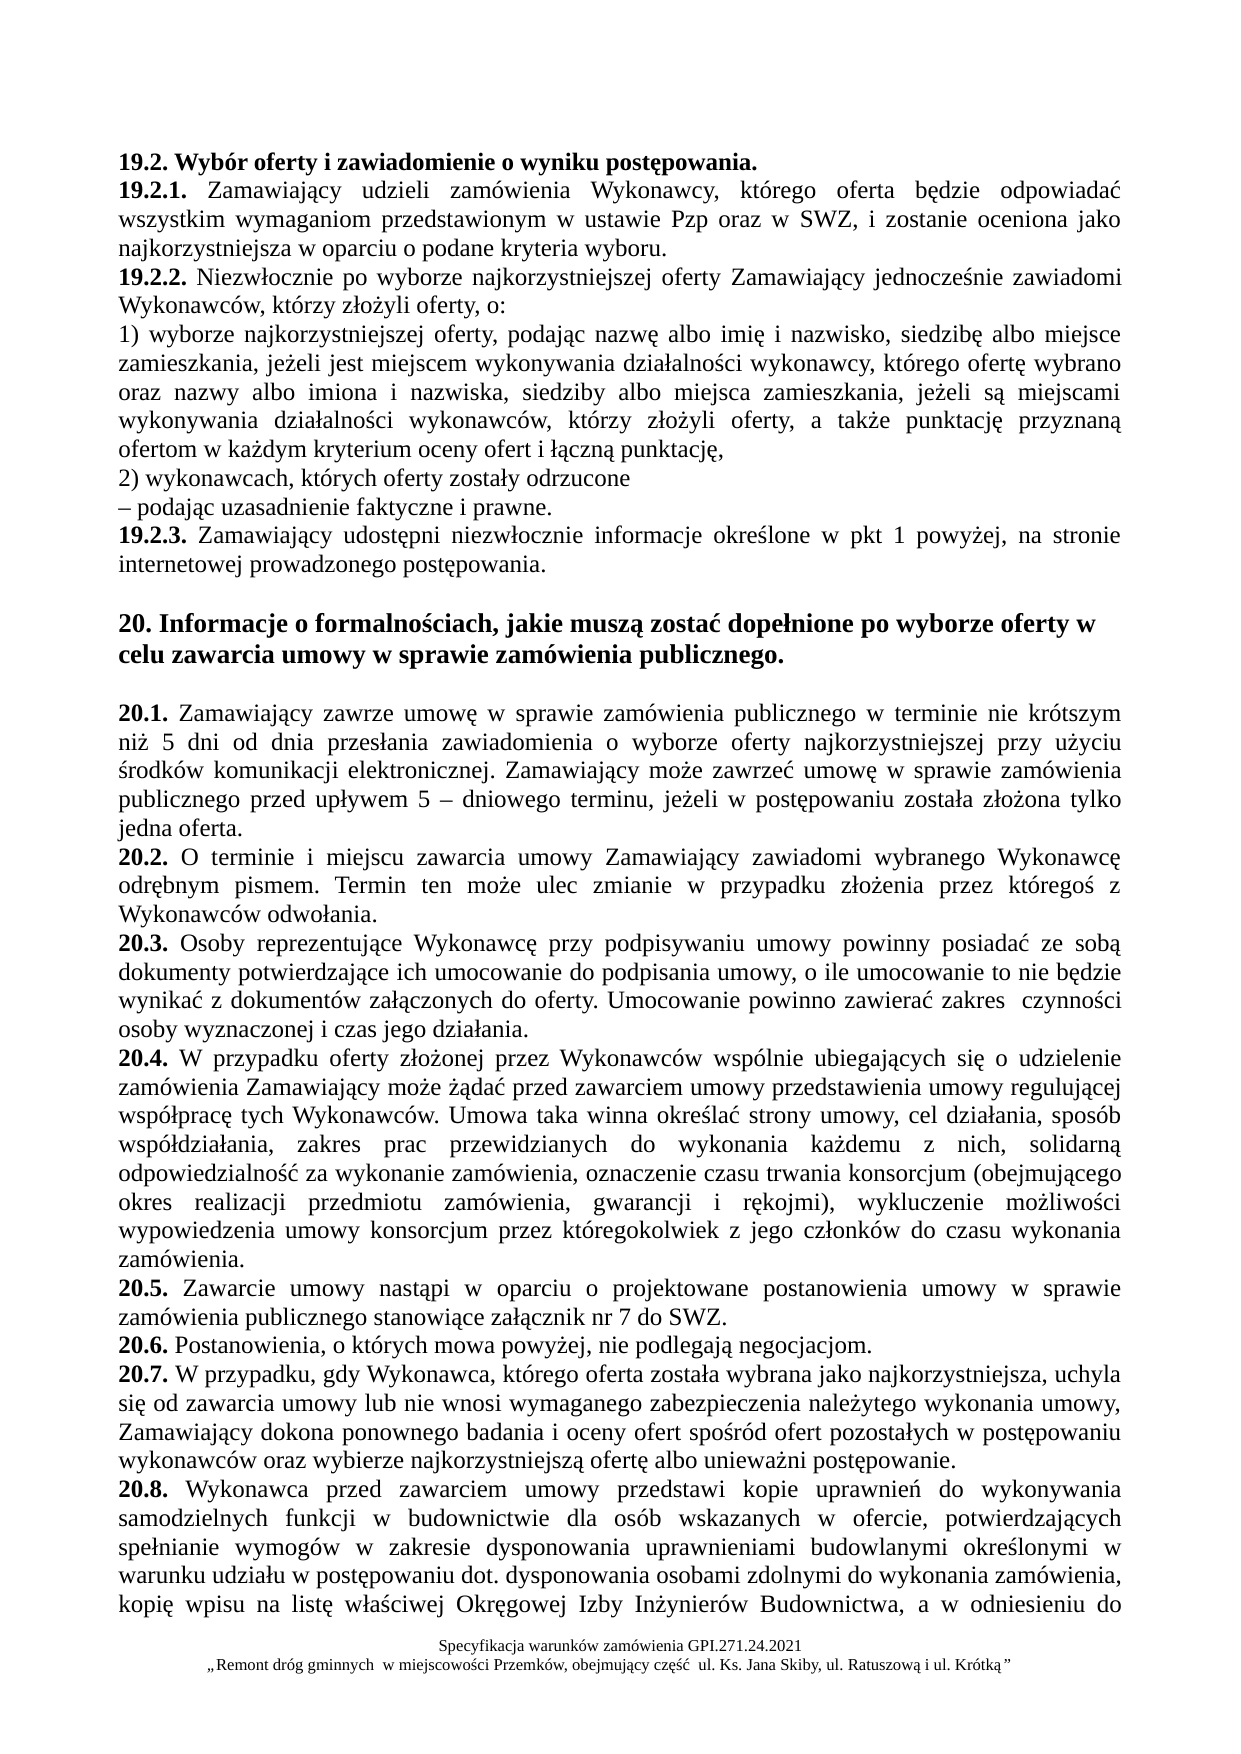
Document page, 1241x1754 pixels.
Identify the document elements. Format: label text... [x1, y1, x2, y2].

text 20.8. Wykonawca przed zawarciem umowy przedstawi kopie uprawnień do wykonywania samodzielnych funkcji w budownictwie dla osób wskazanych w ofercie, potwierdzających spełnianie wymogów w zakresie dysponowania uprawnieniami budowlanymi określonymi w warunku udziału w postępowaniu dot. dysponowania osobami zdolnymi do wykonania zamówienia, kopię wpisu na listę właściwej Okręgowej Izby Inżynierów Budownictwa, a w odniesieniu do [118, 1474, 1122, 1618]
text 20.1. Zamawiający zawrze umowę w sprawie zamówienia publicznego w terminie nie krótszym niż 5 dni od dnia przesłania zawiadomienia o wyborze oferty najkorzystniejszej przy użyciu środków komunikacji elektronicznej. Zamawiający może zawrzeć umowę w sprawie zamówienia publicznego przed upływem 5 – dniowego terminu, jeżeli w postępowaniu została złożona tylko jedna oferta. [118, 698, 1122, 842]
text – podając uzasadnienie faktyczne i prawne. [118, 492, 1122, 521]
text 19.2.1. Zamawiający udzieli zamówienia Wykonawcy, którego oferta będzie odpowiadać wszystkim wymaganiom przedstawionym w ustawie Pzp oraz w SWZ, i zostanie oceniona jako najkorzystniejsza w oparciu o podane kryteria wyboru. [118, 176, 1122, 262]
text 19.2. Wybór oferty i zawiadomienie o wyniku postępowania. [118, 147, 1101, 176]
text 1) wyborze najkorzystniejszej oferty, podając nazwę albo imię i nazwisko, siedzibę albo miejsce zamieszkania, jeżeli jest miejscem wykonywania działalności wykonawcy, którego ofertę wybrano oraz nazwy albo imiona i nazwiska, siedziby albo miejsca zamieszkania, jeżeli są miejscami wykonywania działalności wykonawców, którzy złożyli oferty, a także punktację przyznaną ofertom w każdym kryterium oceny ofert i łączną punktację, [118, 319, 1122, 463]
text 2) wykonawcach, których oferty zostały odrzucone [118, 463, 1122, 492]
text 20.6. Postanowienia, o których mowa powyżej, nie podlegają negocjacjom. [118, 1330, 1122, 1359]
text 20.2. O terminie i miejscu zawarcia umowy Zamawiający zawiadomi wybranego Wykonawcę odrębnym pismem. Termin ten może ulec zmianie w przypadku złożenia przez któregoś z Wykonawców odwołania. [118, 842, 1122, 928]
text 20.3. Osoby reprezentujące Wykonawcę przy podpisywaniu umowy powinny posiadać ze sobą dokumenty potwierdzające ich umocowanie do podpisania umowy, o ile umocowanie to nie będzie wynikać z dokumentów załączonych do oferty. Umocowanie powinno zawierać zakres czynności osoby wyznaczonej i czas jego działania. [118, 928, 1122, 1043]
text 19.2.3. Zamawiający udostępni niezwłocznie informacje określone w pkt 1 powyżej, na stronie internetowej prowadzonego postępowania. [118, 521, 1122, 578]
text 20. Informacje o formalnościach, jakie muszą zostać dopełnione po wyborze oferty w celu zawarcia umowy w sprawie zamówienia publicznego. [118, 607, 1122, 669]
text 20.7. W przypadku, gdy Wykonawca, którego oferta została wybrana jako najkorzystniejsza, uchyla się od zawarcia umowy lub nie wnosi wymaganego zabezpieczenia należytego wykonania umowy, Zamawiający dokona ponownego badania i oceny ofert spośród ofert pozostałych w postępowaniu wykonawców oraz wybierze najkorzystniejszą ofertę albo unieważni postępowanie. [118, 1359, 1122, 1474]
text 20.5. Zawarcie umowy nastąpi w oparciu o projektowane postanowienia umowy w sprawie zamówienia publicznego stanowiące załącznik nr 7 do SWZ. [118, 1273, 1122, 1330]
text 20.4. W przypadku oferty złożonej przez Wykonawców wspólnie ubiegających się o udzielenie zamówienia Zamawiający może żądać przed zawarciem umowy przedstawienia umowy regulującej współpracę tych Wykonawców. Umowa taka winna określać strony umowy, cel działania, sposób współdziałania, zakres prac przewidzianych do wykonania każdemu z nich, solidarną odpowiedzialność za wykonanie zamówienia, oznaczenie czasu trwania konsorcjum (obejmującego okres realizacji przedmiotu zamówienia, gwarancji i rękojmi), wykluczenie możliwości wypowiedzenia umowy konsorcjum przez któregokolwiek z jego członków do czasu wykonania zamówienia. [118, 1043, 1122, 1273]
text 19.2.2. Niezwłocznie po wyborze najkorzystniejszej oferty Zamawiający jednocześnie zawiadomi Wykonawców, którzy złożyli oferty, o: [118, 262, 1122, 319]
